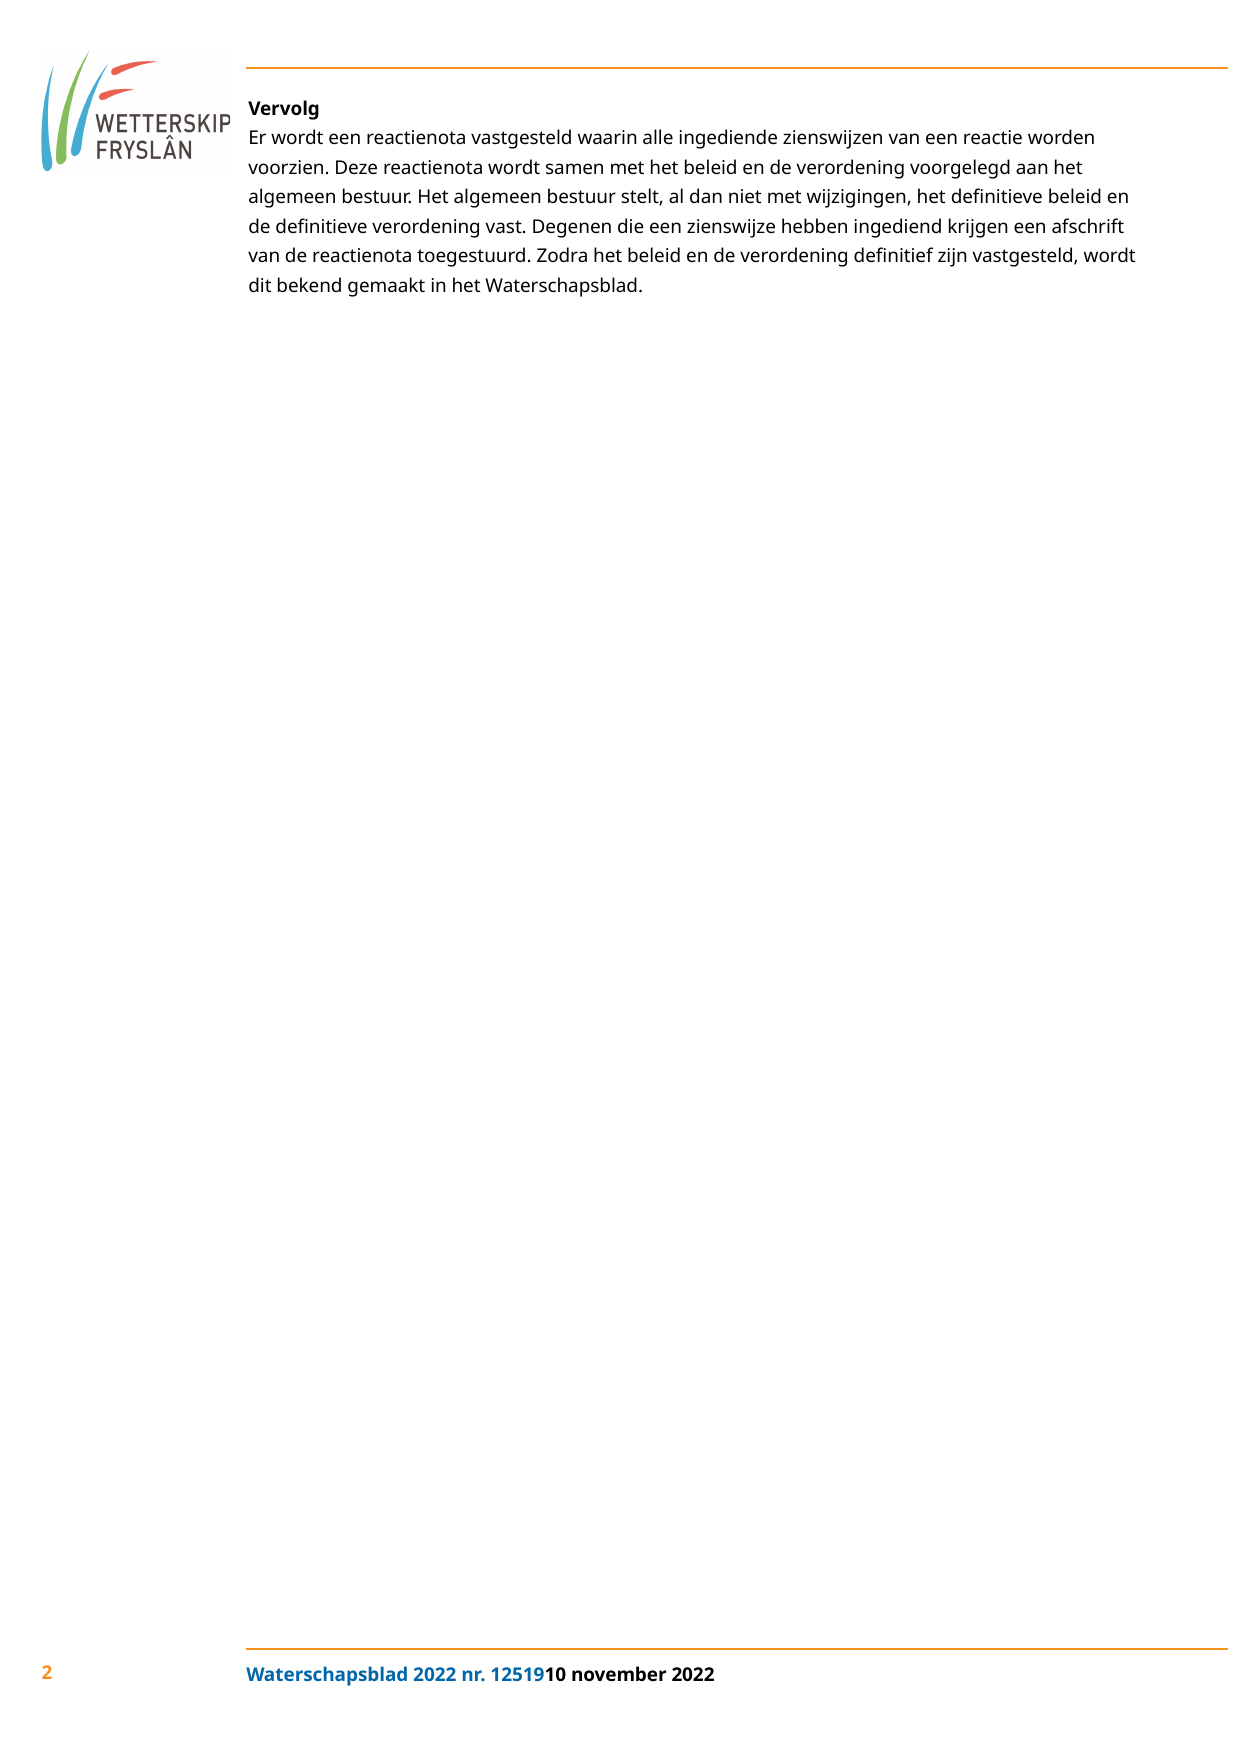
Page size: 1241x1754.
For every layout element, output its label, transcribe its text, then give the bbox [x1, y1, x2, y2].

picture [41, 47, 231, 172]
text Er wordt een reactienota vastgesteld waarin alle ingediende zienswijzen van een reactie worden voorzien. Deze reactienota wordt samen met het beleid en de verordening voorgelegd aan het algemeen bestuur. Het algemeen bestuur stelt, al dan niet met wijzigingen, het definitieve beleid en de definitieve verordening vast. Degenen die een zienswijze hebben ingediend krijgen een afschrift van de reactienota toegestuurd. Zodra het beleid en de verordening definitief zijn vastgesteld, wordt dit bekend gemaakt in het Waterschapsblad. [248, 124, 1152, 298]
text Vervolg [248, 95, 1152, 121]
